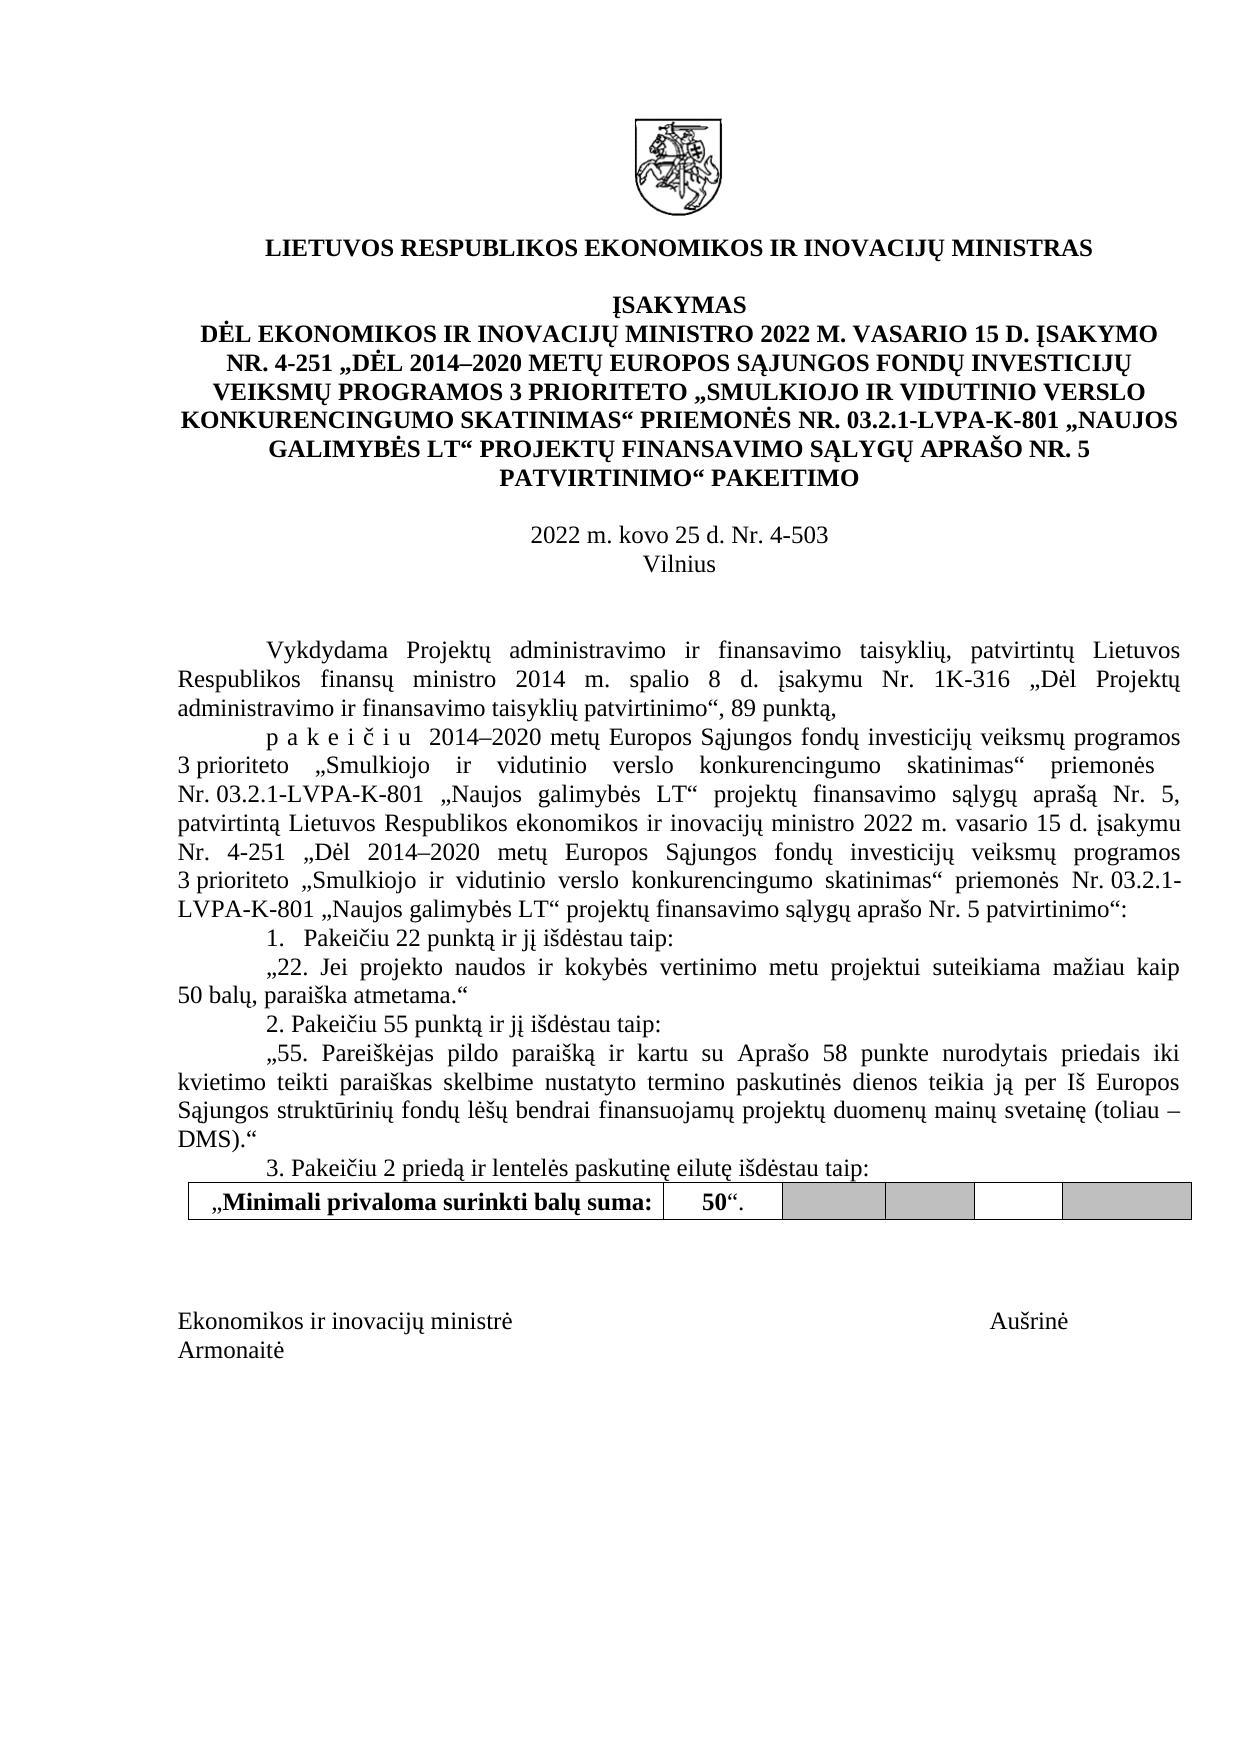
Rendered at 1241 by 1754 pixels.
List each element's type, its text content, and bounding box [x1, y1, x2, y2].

text Vilnius [177, 549, 1181, 578]
text 3. Pakeičiu 2 priedą ir lentelės paskutinę eilutę išdėstau taip: [177, 1153, 1181, 1182]
table_header „Minimali privaloma surinkti balų suma: [189, 1183, 663, 1219]
text 2022 m. kovo 25 d. Nr. 4-503 [177, 520, 1181, 549]
text Vykdydama Projektų administravimo ir finansavimo taisyklių, patvirtintų Lietuvos Respublikos finansų ministro 2014 m. spalio 8 d. įsakymu Nr. 1K-316 „Dėl Projektų administravimo ir finansavimo taisyklių patvirtinimo“, 89 punktą, [177, 635, 1181, 722]
text p a k e i č i u 2014–2020 metų Europos Sąjungos fondų investicijų veiksmų programos 3 prioriteto „Smulkiojo ir vidutinio verslo konkurencingumo skatinimas“ priemonės Nr. 03.2.1-LVPA-K-801 „Naujos galimybės LT“ projektų finansavimo sąlygų aprašą Nr. 5, patvirtintą Lietuvos Respublikos ekonomikos ir inovacijų ministro 2022 m. vasario 15 d. įsakymu Nr. 4-251 „Dėl 2014–2020 metų Europos Sąjungos fondų investicijų veiksmų programos 3 prioriteto „Smulkiojo ir vidutinio verslo konkurencingumo skatinimas“ priemonės Nr. 03.2.1-LVPA-K-801 „Naujos galimybės LT“ projektų finansavimo sąlygų aprašo Nr. 5 patvirtinimo“: [177, 722, 1181, 923]
text Ekonomikos ir inovacijų ministrė Aušrinė Armonaitė [177, 1306, 1181, 1364]
table_header [886, 1183, 974, 1219]
text 2. Pakeičiu 55 punktą ir jį išdėstau taip: [266, 1009, 1181, 1038]
table_header 50“. [664, 1183, 782, 1219]
table_header [1063, 1183, 1191, 1219]
table_header [783, 1183, 885, 1219]
text 1. Pakeičiu 22 punktą ir jį išdėstau taip: [266, 923, 1181, 952]
text įsakymas [177, 290, 1181, 319]
text „55. Pareiškėjas pildo paraišką ir kartu su Aprašo 58 punkte nurodytais priedais iki kvietimo teikti paraiškas skelbime nustatyto termino paskutinės dienos teikia ją per Iš Europos Sąjungos struktūrinių fondų lėšų bendrai finansuojamų projektų duomenų mainų svetainę (toliau – DMS).“ [177, 1038, 1181, 1153]
text „22. Jei projekto naudos ir kokybės vertinimo metu projektui suteikiama mažiau kaip 50 balų, paraiška atmetama.“ [177, 952, 1181, 1009]
text LIETUVOS RESPUBLIKOS Ekonomikos ir inovacijų MINISTRAS [177, 233, 1181, 262]
text DĖL EKONOMIKOS IR INOVACIJŲ MINISTRO 2022 M. VASARIO 15 D. ĮSAKYMO NR. 4-251 „dėl 2014–2020 METŲ EUROPOS SĄJUNGOS FONDŲ INVESTICIJŲ VEIKSMŲ PROGRAMOS 3 PRIORITETO „Smulkiojo ir Vidutinio verslo Konkurencingumo skatinimas“ PRIEMONĖS NR. 03.2.1-LVPA-K-801 „NAUJOS GALIMYBĖS LT“ projektų finansavimo sąlygų aprašo NR. 5 patvirtinimo“ PAKEITIMO [177, 319, 1181, 492]
table_header [975, 1183, 1062, 1219]
